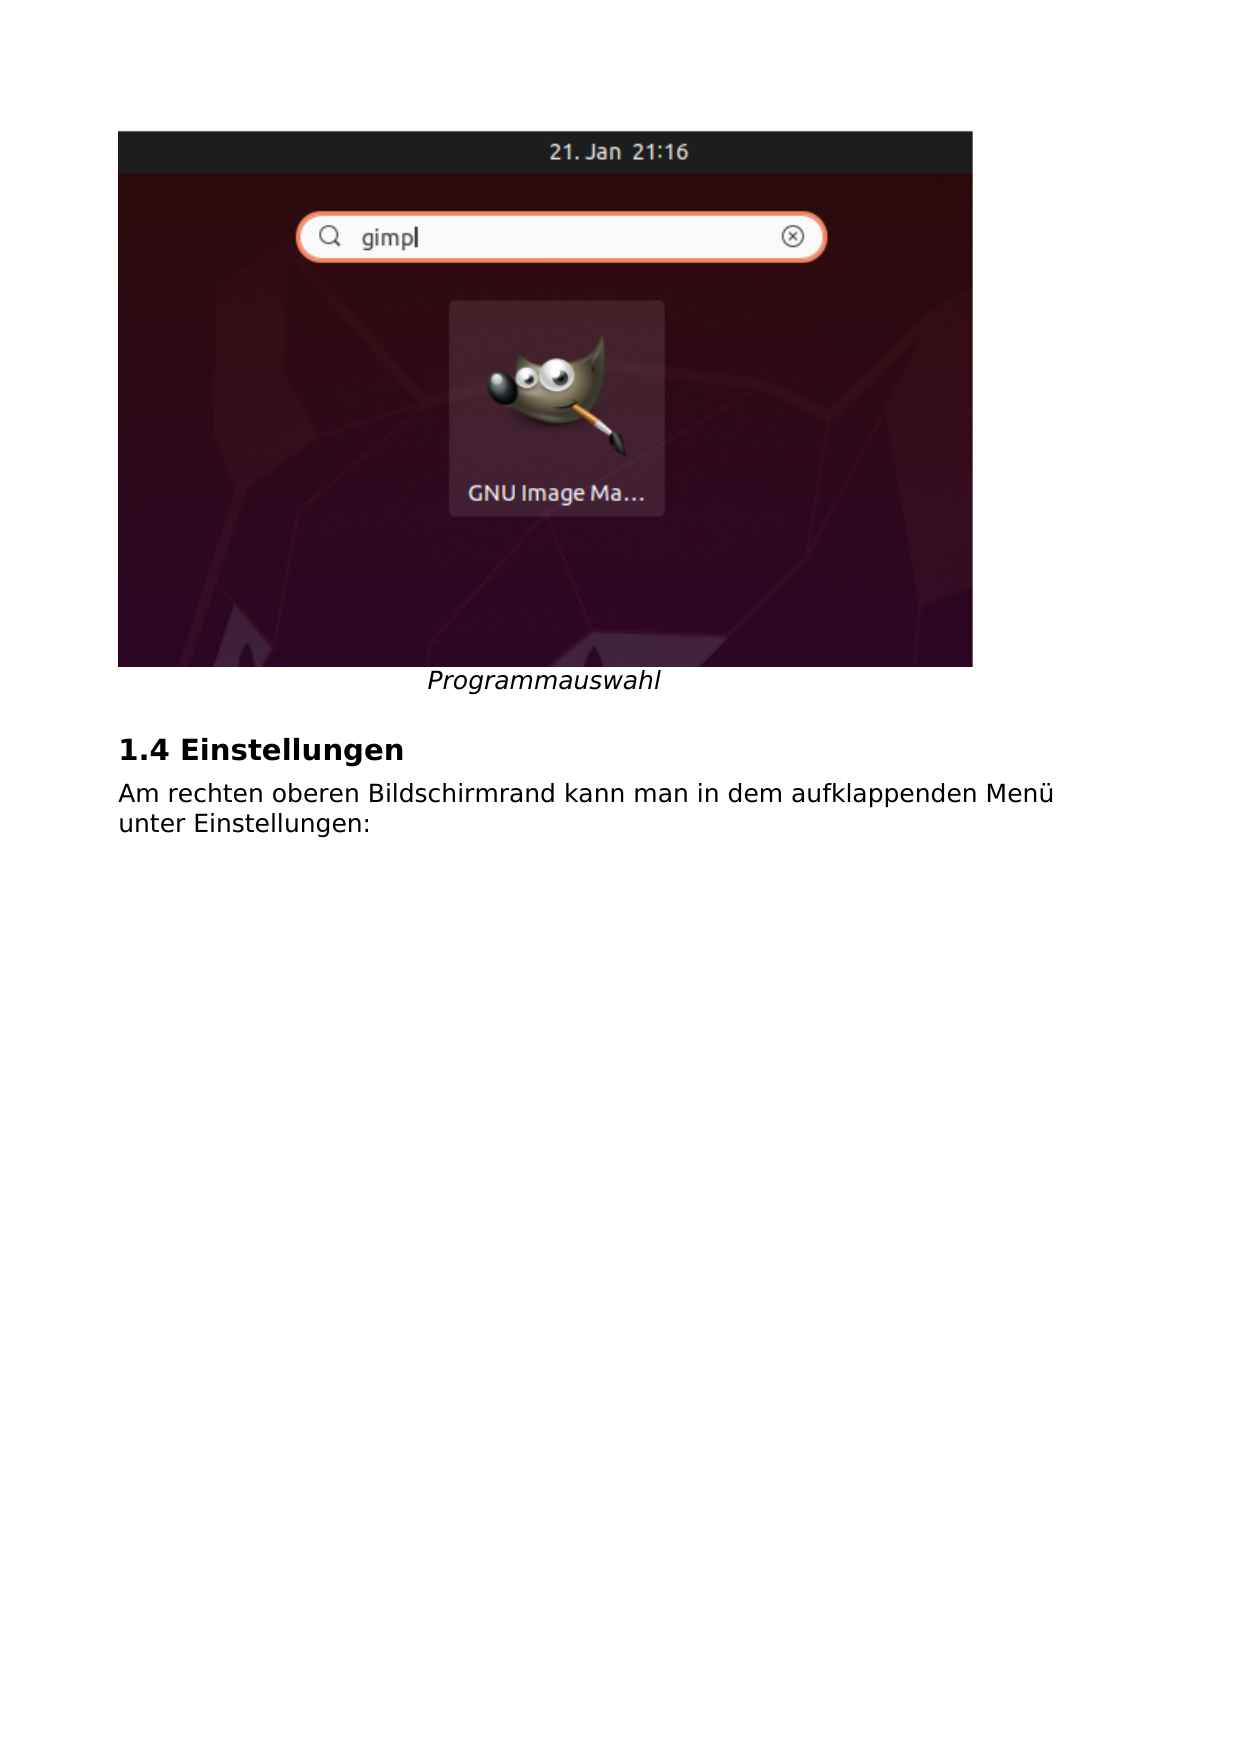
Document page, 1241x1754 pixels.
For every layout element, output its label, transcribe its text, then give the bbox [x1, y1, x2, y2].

text Programmauswahl [118, 667, 973, 696]
picture [118, 130, 973, 667]
text Am rechten oberen Bildschirmrand kann man in dem aufklappenden Menü unter Einstellungen: [118, 780, 1122, 838]
subtitle 1.4 Einstellungen [118, 733, 1122, 767]
